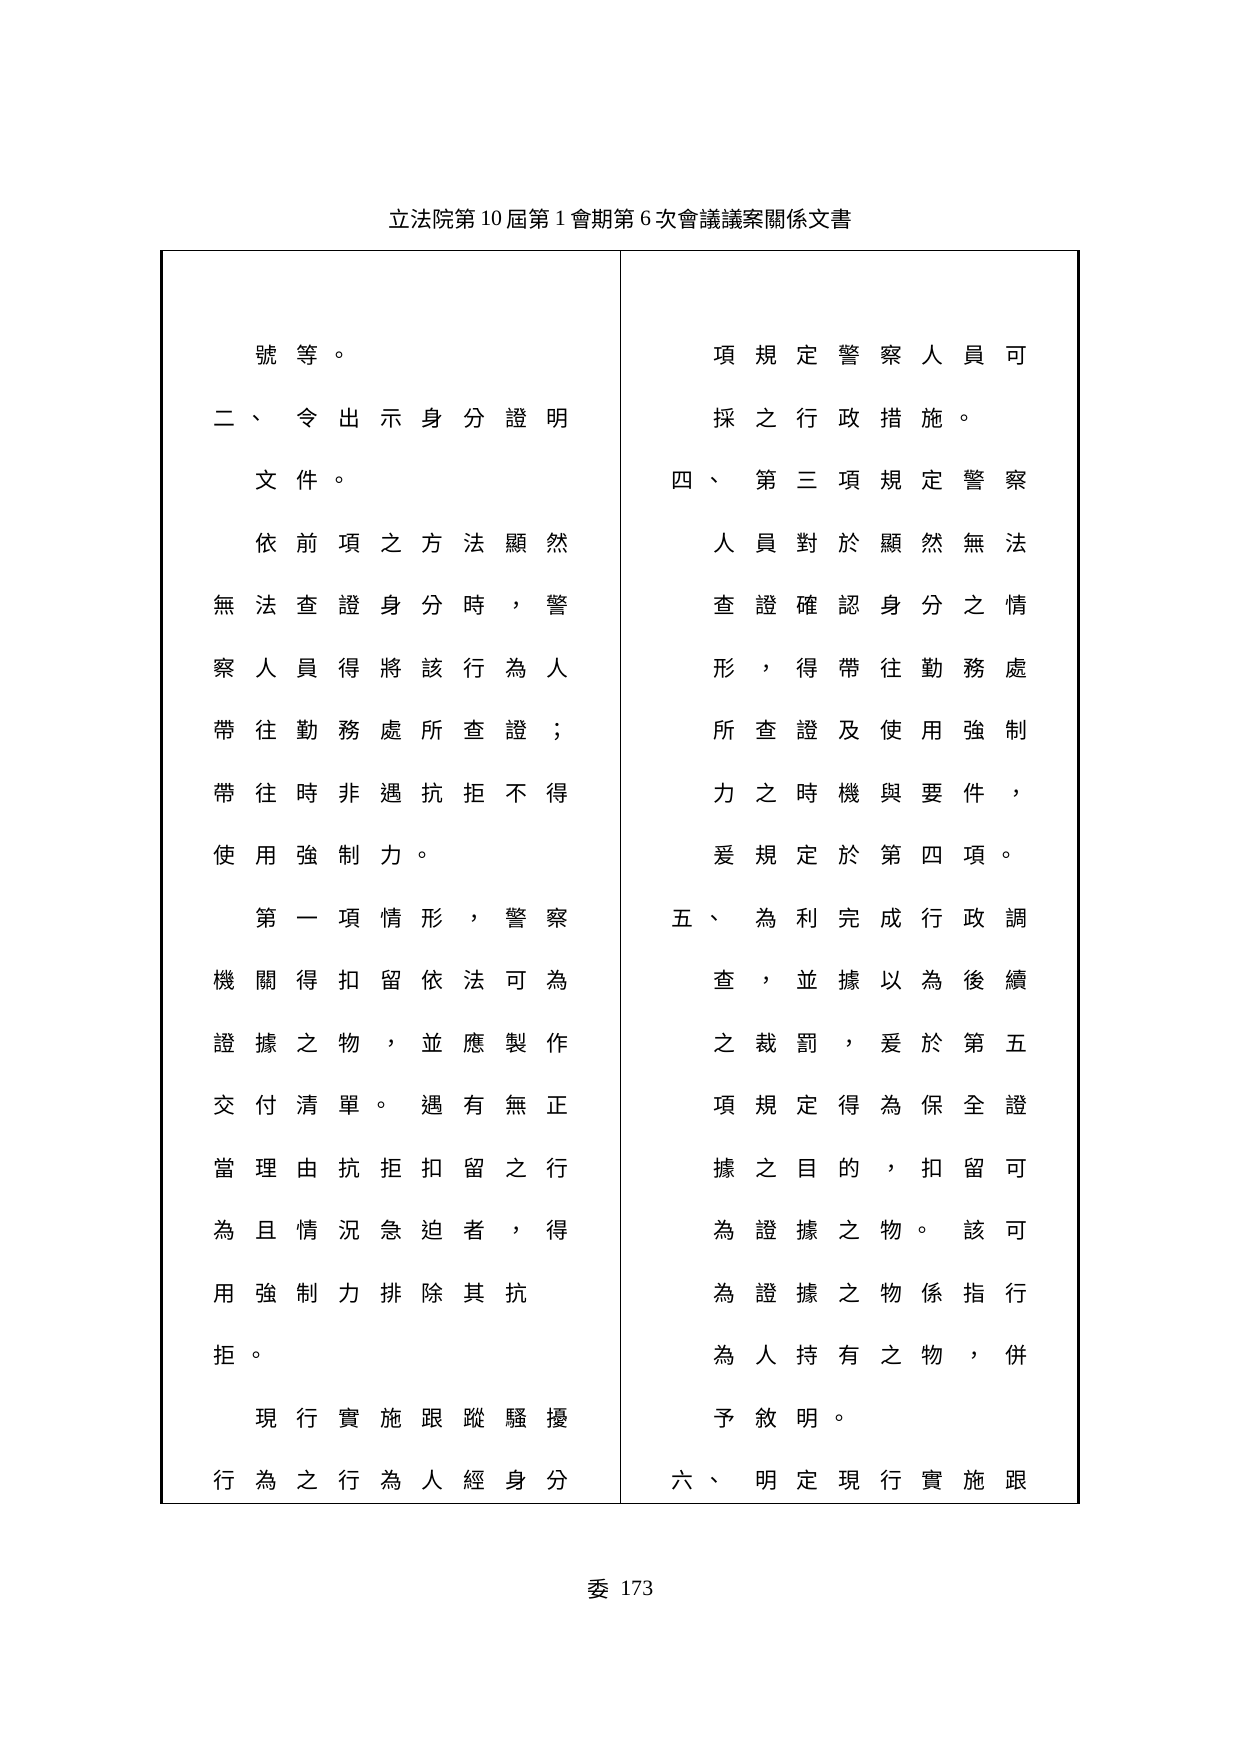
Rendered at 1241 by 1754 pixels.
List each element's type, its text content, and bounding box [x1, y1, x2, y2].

table_cell 項規定警察人員可採之行政措施。 四、第三項規定警察人員對於顯然無法查證確認身分之情形，得帶往勤務處所查證及使用強制力之時機與要件，爰規定於第四項。 五、為利完成行政調查，並據以為後續之裁罰，爰於第五項規定得為保全證據之目的，扣留可為證據之物。該可為證據之物係指行為人持有之物，併予敘明。 六、明定現行實施跟 [621, 251, 1077, 1503]
table_cell 號等。 二、令出示身分證明文件。 依前項之方法顯然無法查證身分時，警察人員得將該行為人帶往勤務處所查證；帶往時非遇抗拒不得使用強制力。 第一項情形，警察機關得扣留依法可為證據之物，並應製作交付清單。遇有無正當理由抗拒扣留之行為且情況急迫者，得用強制力排除其抗拒。 現行實施跟蹤騷擾行為之行為人經身分 [163, 251, 620, 1503]
